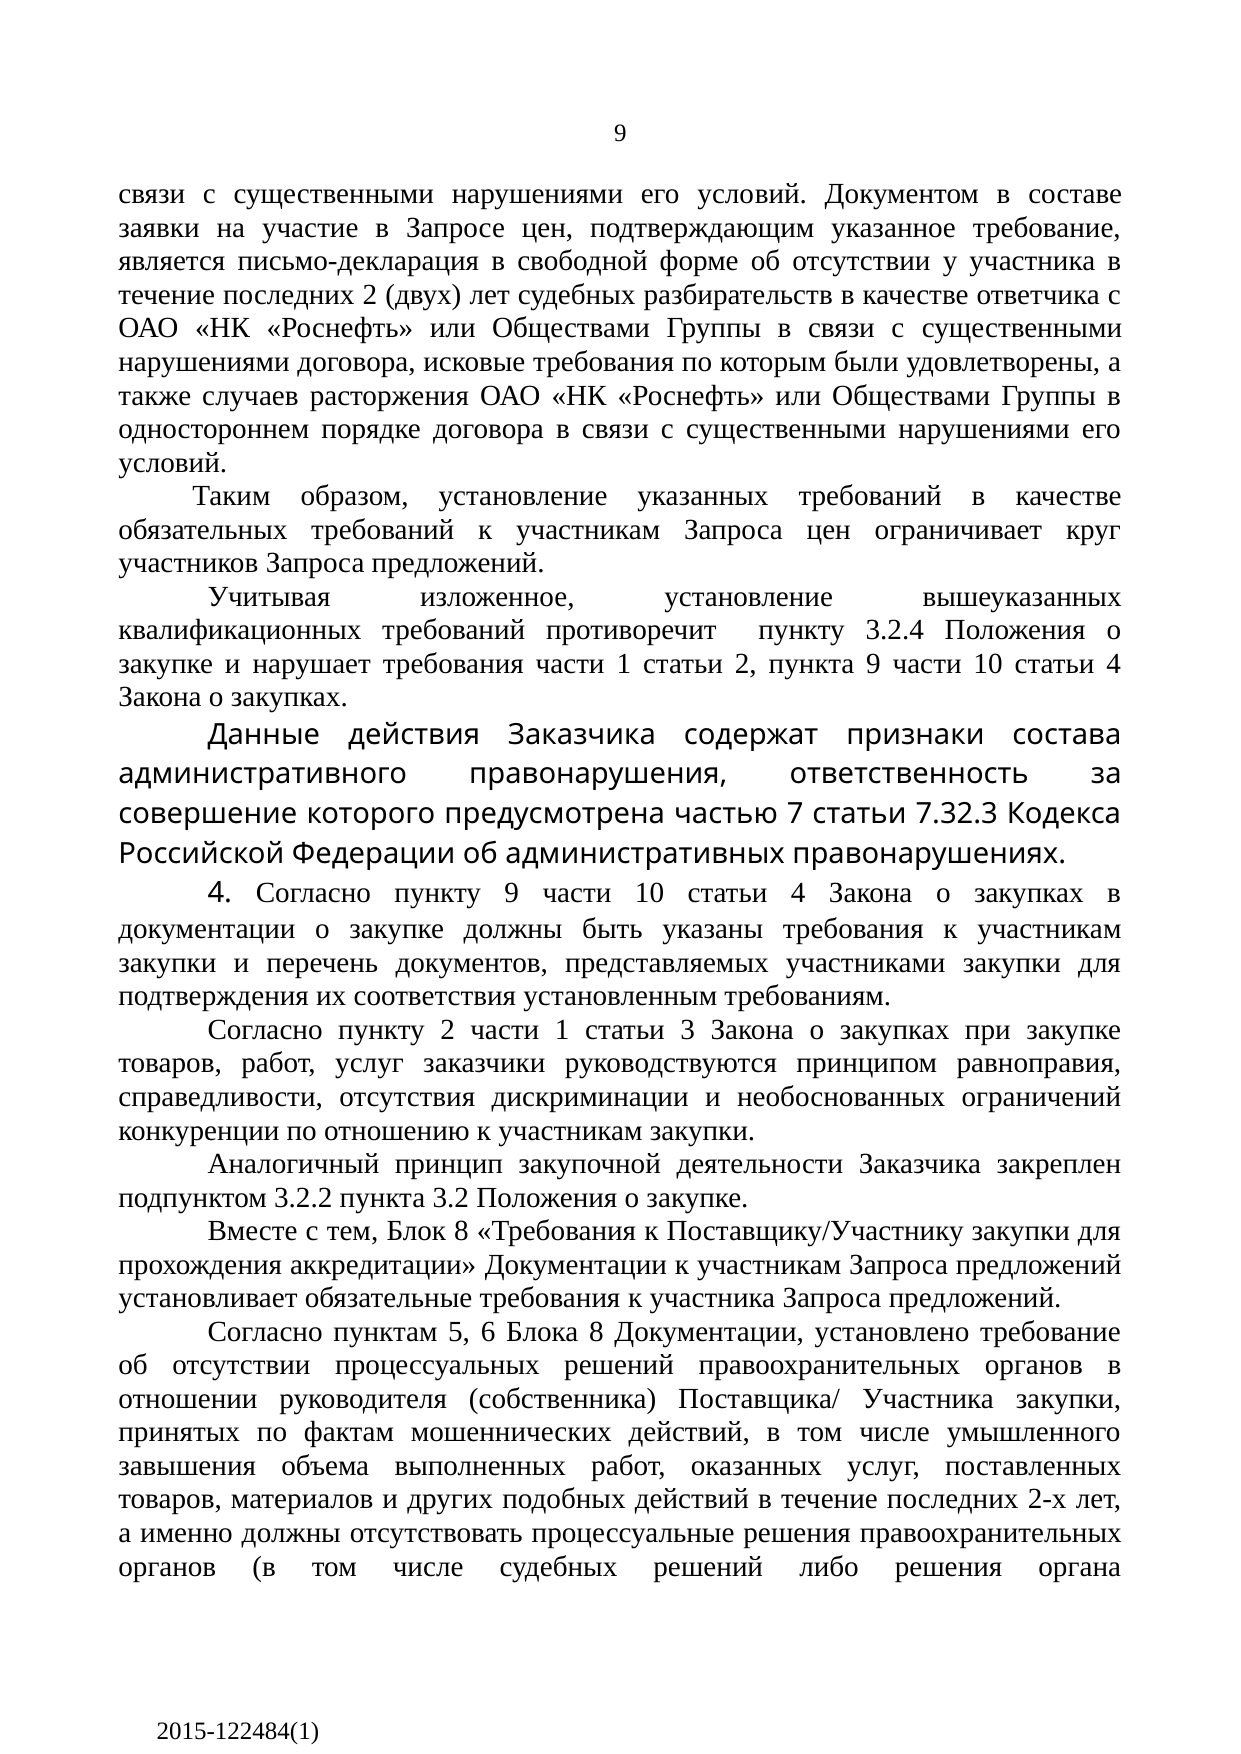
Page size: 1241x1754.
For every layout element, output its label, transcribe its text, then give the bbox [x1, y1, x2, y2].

text связи с существенными нарушениями его условий. Документом в составе заявки на участие в Запросе цен, подтверждающим указанное требование, является письмо-декларация в свободной форме об отсутствии у участника в течение последних 2 (двух) лет судебных разбирательств в качестве ответчика с ОАО «НК «Роснефть» или Обществами Группы в связи с существенными нарушениями договора, исковые требования по которым были удовлетворены, а также случаев расторжения ОАО «НК «Роснефть» или Обществами Группы в одностороннем порядке договора в связи с существенными нарушениями его условий. [118, 176, 1122, 478]
text Таким образом, установление указанных требований в качестве обязательных требований к участникам Запроса цен ограничивает круг участников Запроса предложений. [118, 478, 1122, 579]
text Данные действия Заказчика содержат признаки состава административного правонарушения, ответственность за совершение которого предусмотрена частью 7 статьи 7.32.3 Кодекса Российской Федерации об административных правонарушениях. [118, 713, 1122, 872]
text Аналогичный принцип закупочной деятельности Заказчика закреплен подпунктом 3.2.2 пункта 3.2 Положения о закупке. [118, 1146, 1122, 1213]
text Согласно пункту 2 части 1 статьи 3 Закона о закупках при закупке товаров, работ, услуг заказчики руководствуются принципом равноправия, справедливости, отсутствия дискриминации и необоснованных ограничений конкуренции по отношению к участникам закупки. [118, 1012, 1122, 1146]
text 4. Согласно пункту 9 части 10 статьи 4 Закона о закупках в документации о закупке должны быть указаны требования к участникам закупки и перечень документов, представляемых участниками закупки для подтверждения их соответствия установленным требованиям. [118, 872, 1122, 1012]
text Учитывая изложенное, установление вышеуказанных квалификационных требований противоречит пункту 3.2.4 Положения о закупке и нарушает требования части 1 статьи 2, пункта 9 части 10 статьи 4 Закона о закупках. [118, 579, 1122, 713]
text Согласно пунктам 5, 6 Блока 8 Документации, установлено требование об отсутствии процессуальных решений правоохранительных органов в отношении руководителя (собственника) Поставщика/ Участника закупки, принятых по фактам мошеннических действий, в том числе умышленного завышения объема выполненных работ, оказанных услуг, поставленных товаров, материалов и других подобных действий в течение последних 2-х лет, а именно должны отсутствовать процессуальные решения правоохранительных органов (в том числе судебных решений либо решения органа [118, 1314, 1122, 1582]
text Вместе с тем, Блок 8 «Требования к Поставщику/Участнику закупки для прохождения аккредитации» Документации к участникам Запроса предложений установливает обязательные требования к участника Запроса предложений. [118, 1213, 1122, 1314]
